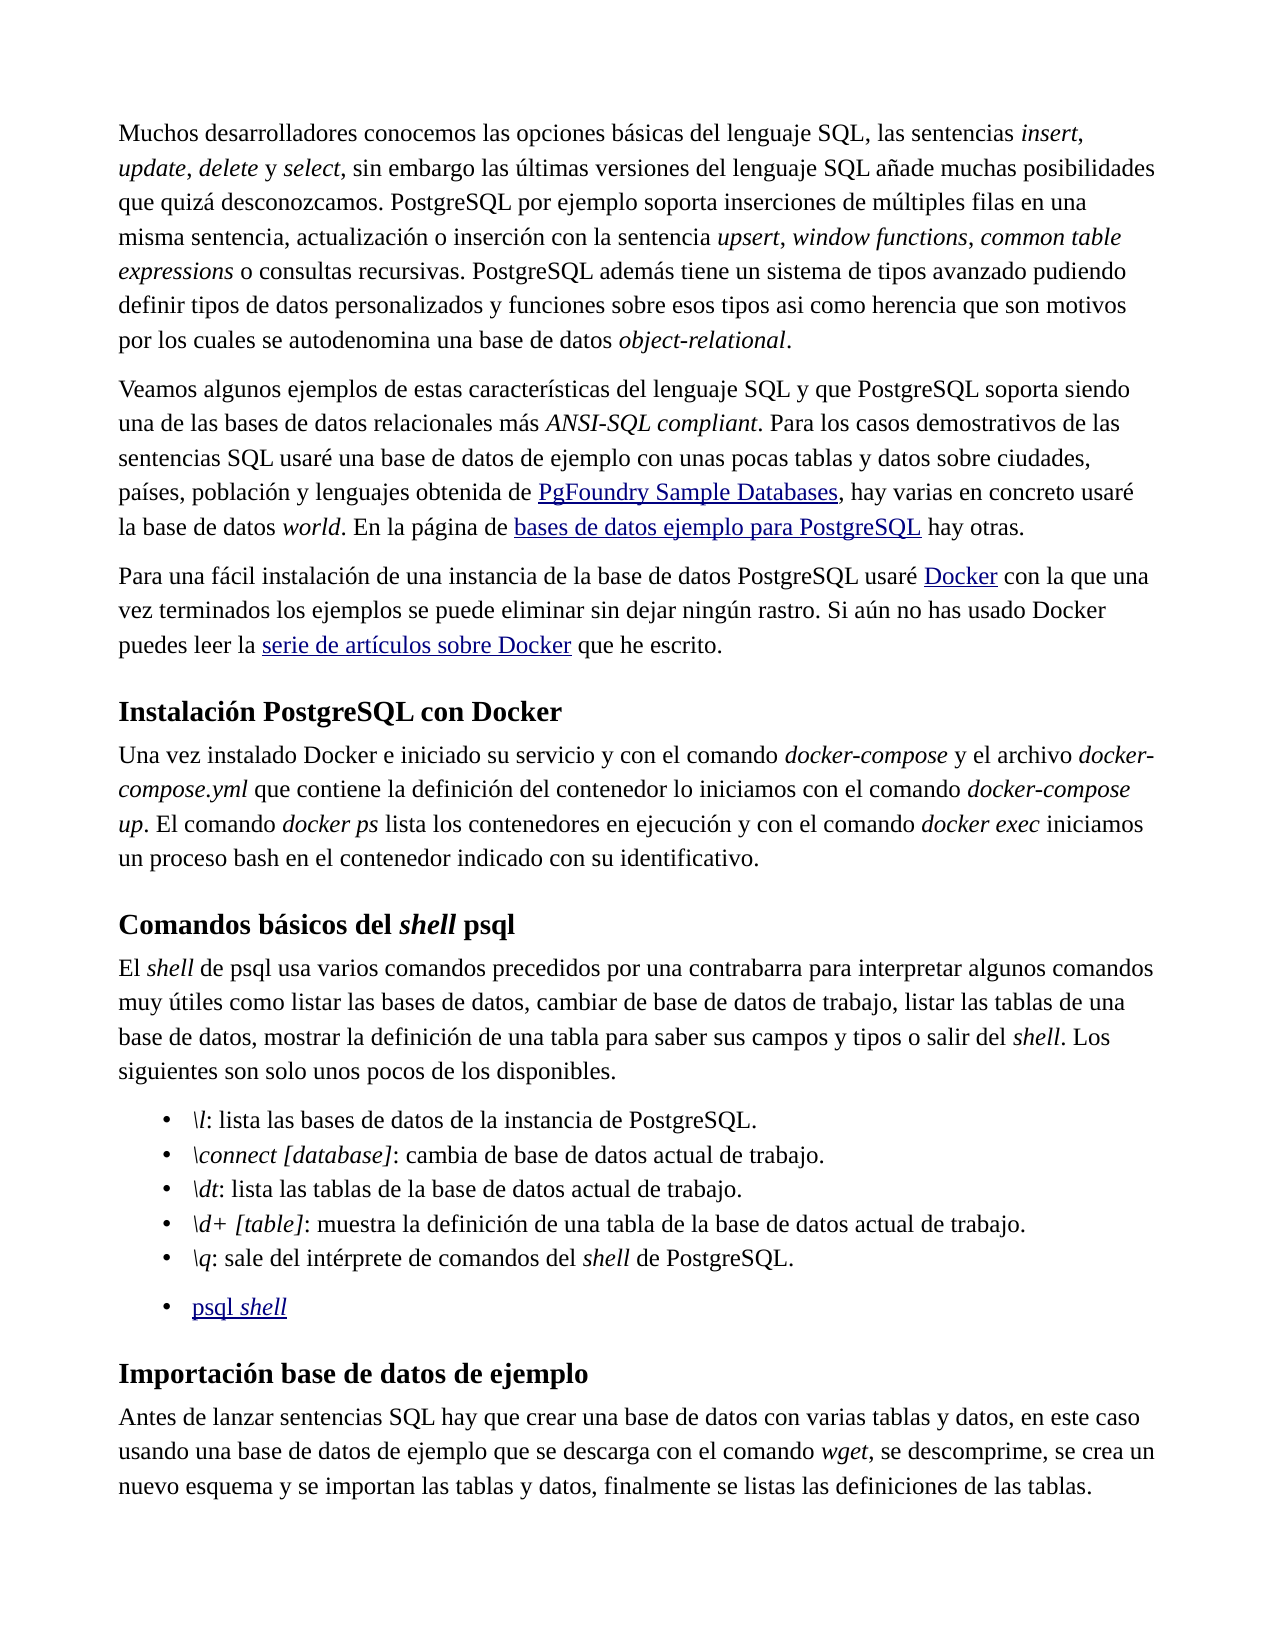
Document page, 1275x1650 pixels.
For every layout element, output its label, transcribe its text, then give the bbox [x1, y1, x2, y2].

text Veamos algunos ejemplos de estas características del lenguaje SQL y que PostgreSQL soporta siendo una de las bases de datos relacionales más ANSI-SQL compliant. Para los casos demostrativos de las sentencias SQL usaré una base de datos de ejemplo con unas pocas tablas y datos sobre ciudades, países, población y lenguajes obtenida de PgFoundry Sample Databases, hay varias en concreto usaré la base de datos world. En la página de bases de datos ejemplo para PostgreSQL hay otras. [118, 374, 1157, 541]
text Antes de lanzar sentencias SQL hay que crear una base de datos con varias tablas y datos, en este caso usando una base de datos de ejemplo que se descarga con el comando wget, se descomprime, se crea un nuevo esquema y se importan las tablas y datos, finalmente se listas las definiciones de las tablas. [118, 1402, 1157, 1500]
list psql shell [162, 1292, 1157, 1321]
list \q: sale del intérprete de comandos del shell de PostgreSQL. [162, 1243, 1157, 1272]
list \d+ [table]: muestra la definición de una tabla de la base de datos actual de trabajo. [162, 1209, 1157, 1237]
list \dt: lista las tablas de la base de datos actual de trabajo. [162, 1174, 1157, 1203]
subtitle Importación base de datos de ejemplo [118, 1356, 1157, 1389]
text Una vez instalado Docker e iniciado su servicio y con el comando docker-compose y el archivo docker-compose.yml que contiene la definición del contenedor lo iniciamos con el comando docker-compose up. El comando docker ps lista los contenedores en ejecución y con el comando docker exec iniciamos un proceso bash en el contenedor indicado con su identificativo. [118, 740, 1157, 872]
text El shell de psql usa varios comandos precedidos por una contrabarra para interpretar algunos comandos muy útiles como listar las bases de datos, cambiar de base de datos de trabajo, listar las tablas de una base de datos, mostrar la definición de una tabla para saber sus campos y tipos o salir del shell. Los siguientes son solo unos pocos de los disponibles. [118, 953, 1157, 1085]
text Muchos desarrolladores conocemos las opciones básicas del lenguaje SQL, las sentencias insert, update, delete y select, sin embargo las últimas versiones del lenguaje SQL añade muchas posibilidades que quizá desconozcamos. PostgreSQL por ejemplo soporta inserciones de múltiples filas en una misma sentencia, actualización o inserción con la sentencia upsert, window functions, common table expressions o consultas recursivas. PostgreSQL además tiene un sistema de tipos avanzado pudiendo definir tipos de datos personalizados y funciones sobre esos tipos asi como herencia que son motivos por los cuales se autodenomina una base de datos object-relational. [118, 118, 1157, 354]
list \l: lista las bases de datos de la instancia de PostgreSQL. [162, 1105, 1157, 1134]
subtitle Comandos básicos del shell psql [118, 907, 1157, 940]
subtitle Instalación PostgreSQL con Docker [118, 694, 1157, 727]
list \connect [database]: cambia de base de datos actual de trabajo. [162, 1140, 1157, 1168]
text Para una fácil instalación de una instancia de la base de datos PostgreSQL usaré Docker con la que una vez terminados los ejemplos se puede eliminar sin dejar ningún rastro. Si aún no has usado Docker puedes leer la serie de artículos sobre Docker que he escrito. [118, 561, 1157, 659]
